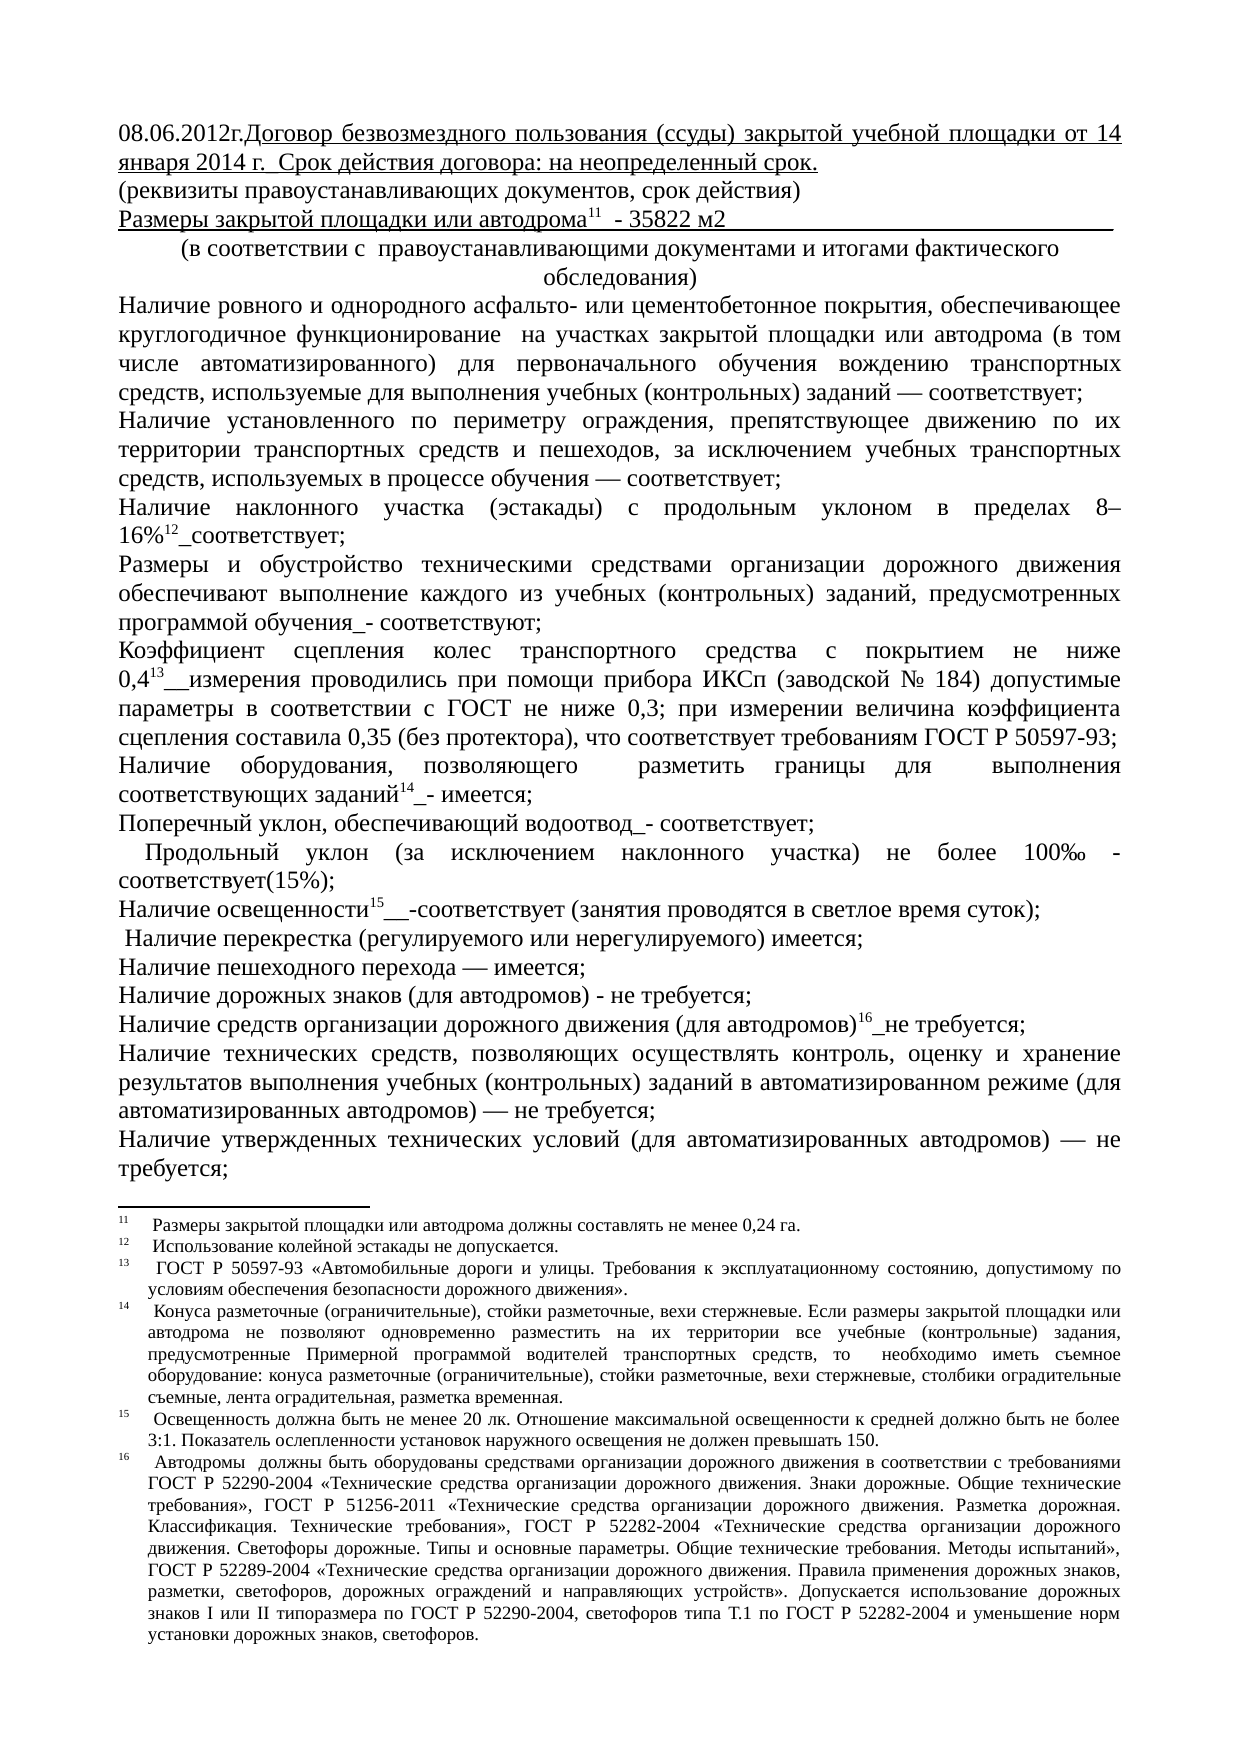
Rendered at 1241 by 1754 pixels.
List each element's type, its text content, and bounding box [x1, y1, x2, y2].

text Продольный уклон (за исключением наклонного участка) не более 100‰ - соответствует(15%); [118, 837, 1122, 894]
text Размеры закрытой площадки или автодрома_- 35822 м2_______________________________ [118, 204, 1122, 233]
text Наличие пешеходного перехода — имеется; [118, 952, 1122, 981]
text Наличие технических средств, позволяющих осуществлять контроль, оценку и хранение результатов выполнения учебных (контрольных) заданий в автоматизированном режиме (для автоматизированных автодромов) — не требуется; [118, 1038, 1122, 1124]
text Наличие ровного и однородного асфальто- или цементобетонное покрытия, обеспечивающее круглогодичное функционирование на участках закрытой площадки или автодрома (в том числе автоматизированного) для первоначального обучения вождению транспортных средств, используемые для выполнения учебных (контрольных) заданий — соответствует; [118, 291, 1122, 406]
text Автодромы должны быть оборудованы средствами организации дорожного движения в соответствии с требованиями ГОСТ Р 52290-2004 «Технические средства организации дорожного движения. Знаки дорожные. Общие технические требования», ГОСТ Р 51256-2011 «Технические средства организации дорожного движения. Разметка дорожная. Классификация. Технические требования», ГОСТ Р 52282-2004 «Технические средства организации дорожного движения. Светофоры дорожные. Типы и основные параметры. Общие технические требования. Методы испытаний», ГОСТ Р 52289-2004 «Технические средства организации дорожного движения. Правила применения дорожных знаков, разметки, светофоров, дорожных ограждений и направляющих устройств». Допускается использование дорожных знаков I или II типоразмера по ГОСТ Р 52290-2004, светофоров типа Т.1 по ГОСТ Р 52282-2004 и уменьшение норм установки дорожных знаков, светофоров. [118, 1451, 1122, 1645]
text Освещенность должна быть не менее 20 лк. Отношение максимальной освещенности к средней должно быть не более 3:1. Показатель ослепленности установок наружного освещения не должен превышать 150. [118, 1407, 1122, 1451]
text Наличие наклонного участка (эстакады) с продольным уклоном в пределах 8–16%_соответствует; [118, 492, 1122, 549]
text Наличие средств организации дорожного движения (для автодромов)_не требуется; [118, 1009, 1122, 1038]
text Наличие дорожных знаков (для автодромов) - не требуется; [118, 981, 1122, 1009]
text Размеры и обустройство техническими средствами организации дорожного движения обеспечивают выполнение каждого из учебных (контрольных) заданий, предусмотренных программой обучения_- соответствуют; [118, 549, 1122, 636]
text (реквизиты правоустанавливающих документов, срок действия) [118, 176, 1122, 204]
text Конуса разметочные (ограничительные), стойки разметочные, вехи стержневые. Если размеры закрытой площадки или автодрома не позволяют одновременно разместить на их территории все учебные (контрольные) задания, предусмотренные Примерной программой водителей транспортных средств, то необходимо иметь съемное оборудование: конуса разметочные (ограничительные), стойки разметочные, вехи стержневые, столбики оградительные съемные, лента оградительная, разметка временная. [118, 1300, 1122, 1407]
text 08.06.2012г.Договор безвозмездного пользования (ссуды) закрытой учебной площадки от 14 января 2014 г._Срок действия договора: на неопределенный срок. [118, 118, 1122, 176]
text Наличие освещенности__-соответствует (занятия проводятся в светлое время суток); [118, 894, 1122, 923]
text Использование колейной эстакады не допускается. [118, 1235, 1122, 1257]
text Наличие установленного по периметру ограждения, препятствующее движению по их территории транспортных средств и пешеходов, за исключением учебных транспортных средств, используемых в процессе обучения — соответствует; [118, 406, 1122, 492]
text Коэффициент сцепления колес транспортного средства с покрытием не ниже 0,4__измерения проводились при помощи прибора ИКСп (заводской № 184) допустимые параметры в соответствии с ГОСТ не ниже 0,3; при измерении величина коэффициента сцепления составила 0,35 (без протектора), что соответствует требованиям ГОСТ Р 50597-93; [118, 636, 1122, 751]
text Наличие утвержденных технических условий (для автоматизированных автодромов) — не требуется; [118, 1124, 1122, 1182]
text ГОСТ Р 50597-93 «Автомобильные дороги и улицы. Требования к эксплуатационному состоянию, допустимому по условиям обеспечения безопасности дорожного движения». [118, 1257, 1122, 1300]
text Наличие оборудования, позволяющего разметить границы для выполнения соответствующих заданий_- имеется; [118, 751, 1122, 808]
text Размеры закрытой площадки или автодрома должны составлять не менее 0,24 га. [118, 1213, 1122, 1235]
text (в соответствии с правоустанавливающими документами и итогами фактического обследования) [118, 233, 1122, 291]
text Наличие перекрестка (регулируемого или нерегулируемого) имеется; [118, 923, 1122, 952]
text Поперечный уклон, обеспечивающий водоотвод_- соответствует; [118, 808, 1122, 837]
